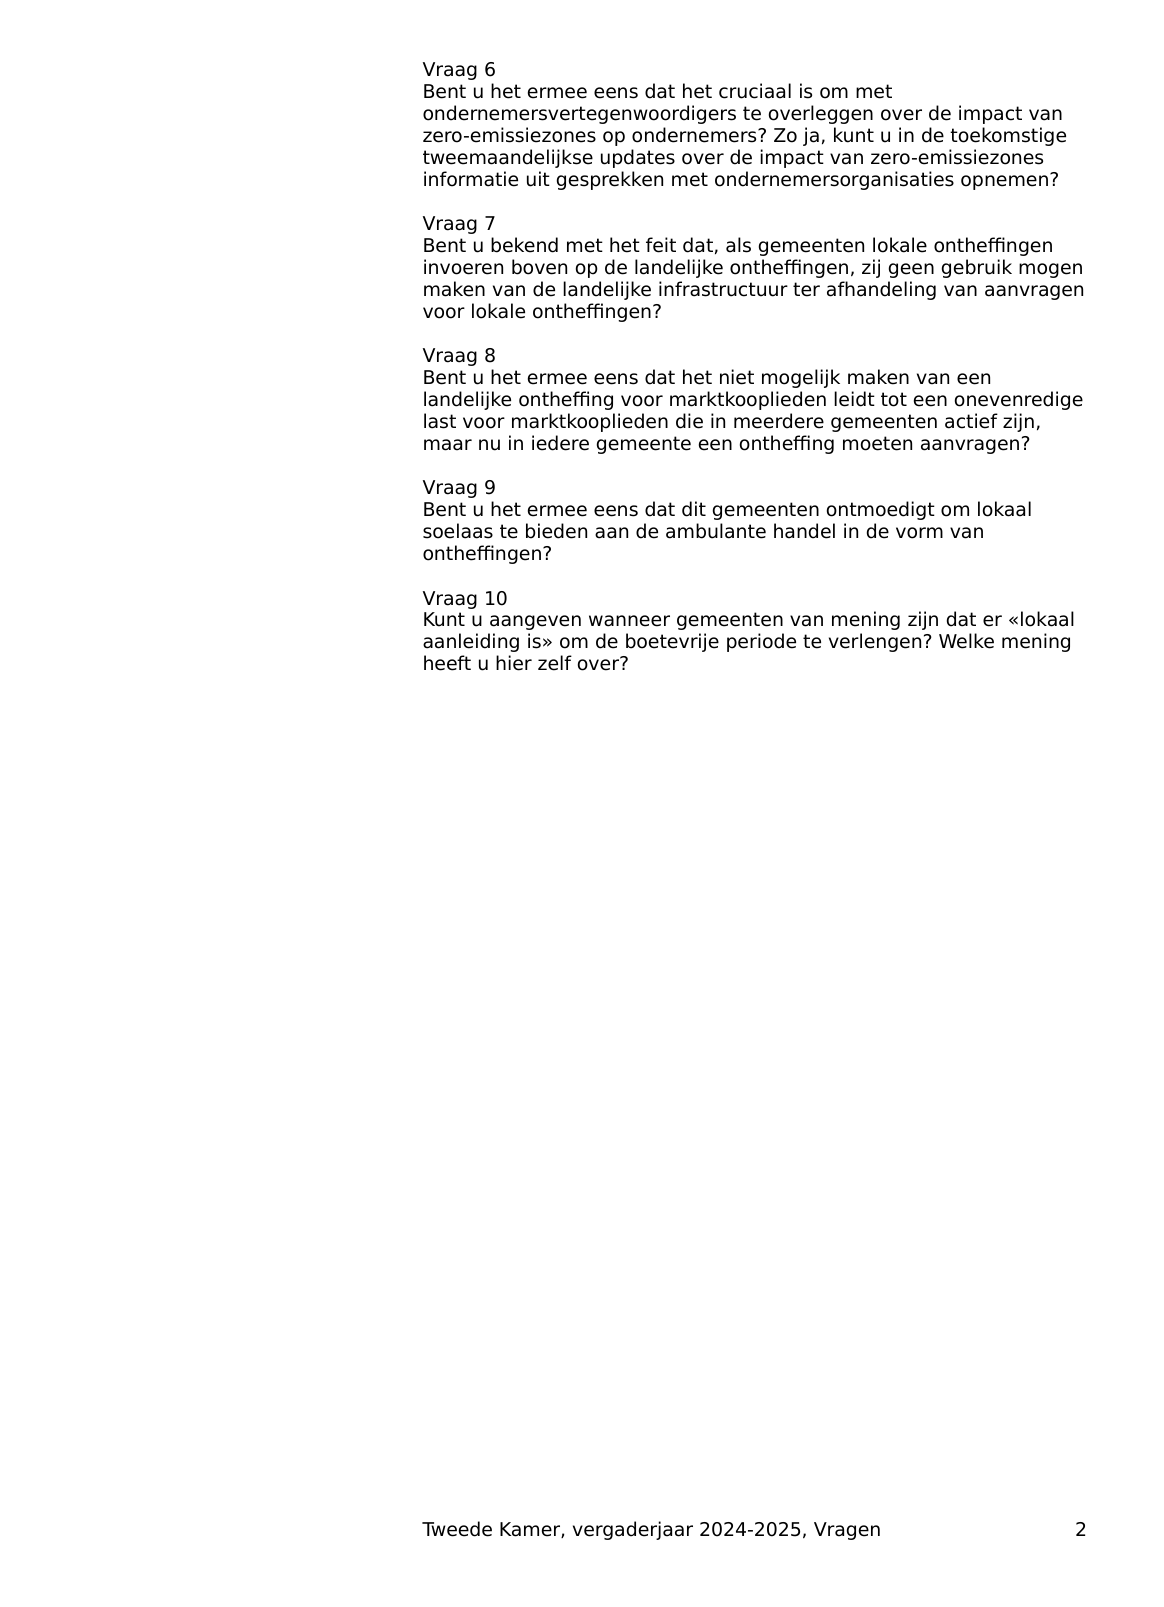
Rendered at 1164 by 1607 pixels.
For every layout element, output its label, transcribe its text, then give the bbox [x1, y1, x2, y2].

text Kunt u aangeven wanneer gemeenten van mening zijn dat er «lokaal aanleiding is» om de boetevrije periode te verlengen? Welke mening heeft u hier zelf over? [422, 609, 1087, 675]
text Vraag 7 [422, 213, 1087, 235]
text Bent u het ermee eens dat het niet mogelijk maken van een landelijke ontheffing voor marktkooplieden leidt tot een onevenredige last voor marktkooplieden die in meerdere gemeenten actief zijn, maar nu in iedere gemeente een ontheffing moeten aanvragen? [422, 367, 1087, 455]
text Vraag 10 [422, 587, 1087, 609]
text Vraag 6 [422, 59, 1087, 81]
text Vraag 8 [422, 345, 1087, 367]
text Bent u het ermee eens dat het cruciaal is om met ondernemersvertegenwoordigers te overleggen over de impact van zero-emissiezones op ondernemers? Zo ja, kunt u in de toekomstige tweemaandelijkse updates over de impact van zero-emissiezones informatie uit gesprekken met ondernemersorganisaties opnemen? [422, 81, 1087, 191]
text Bent u bekend met het feit dat, als gemeenten lokale ontheffingen invoeren boven op de landelijke ontheffingen, zij geen gebruik mogen maken van de landelijke infrastructuur ter afhandeling van aanvragen voor lokale ontheffingen? [422, 235, 1087, 323]
text Bent u het ermee eens dat dit gemeenten ontmoedigt om lokaal soelaas te bieden aan de ambulante handel in de vorm van ontheffingen? [422, 499, 1087, 565]
text Vraag 9 [422, 477, 1087, 499]
